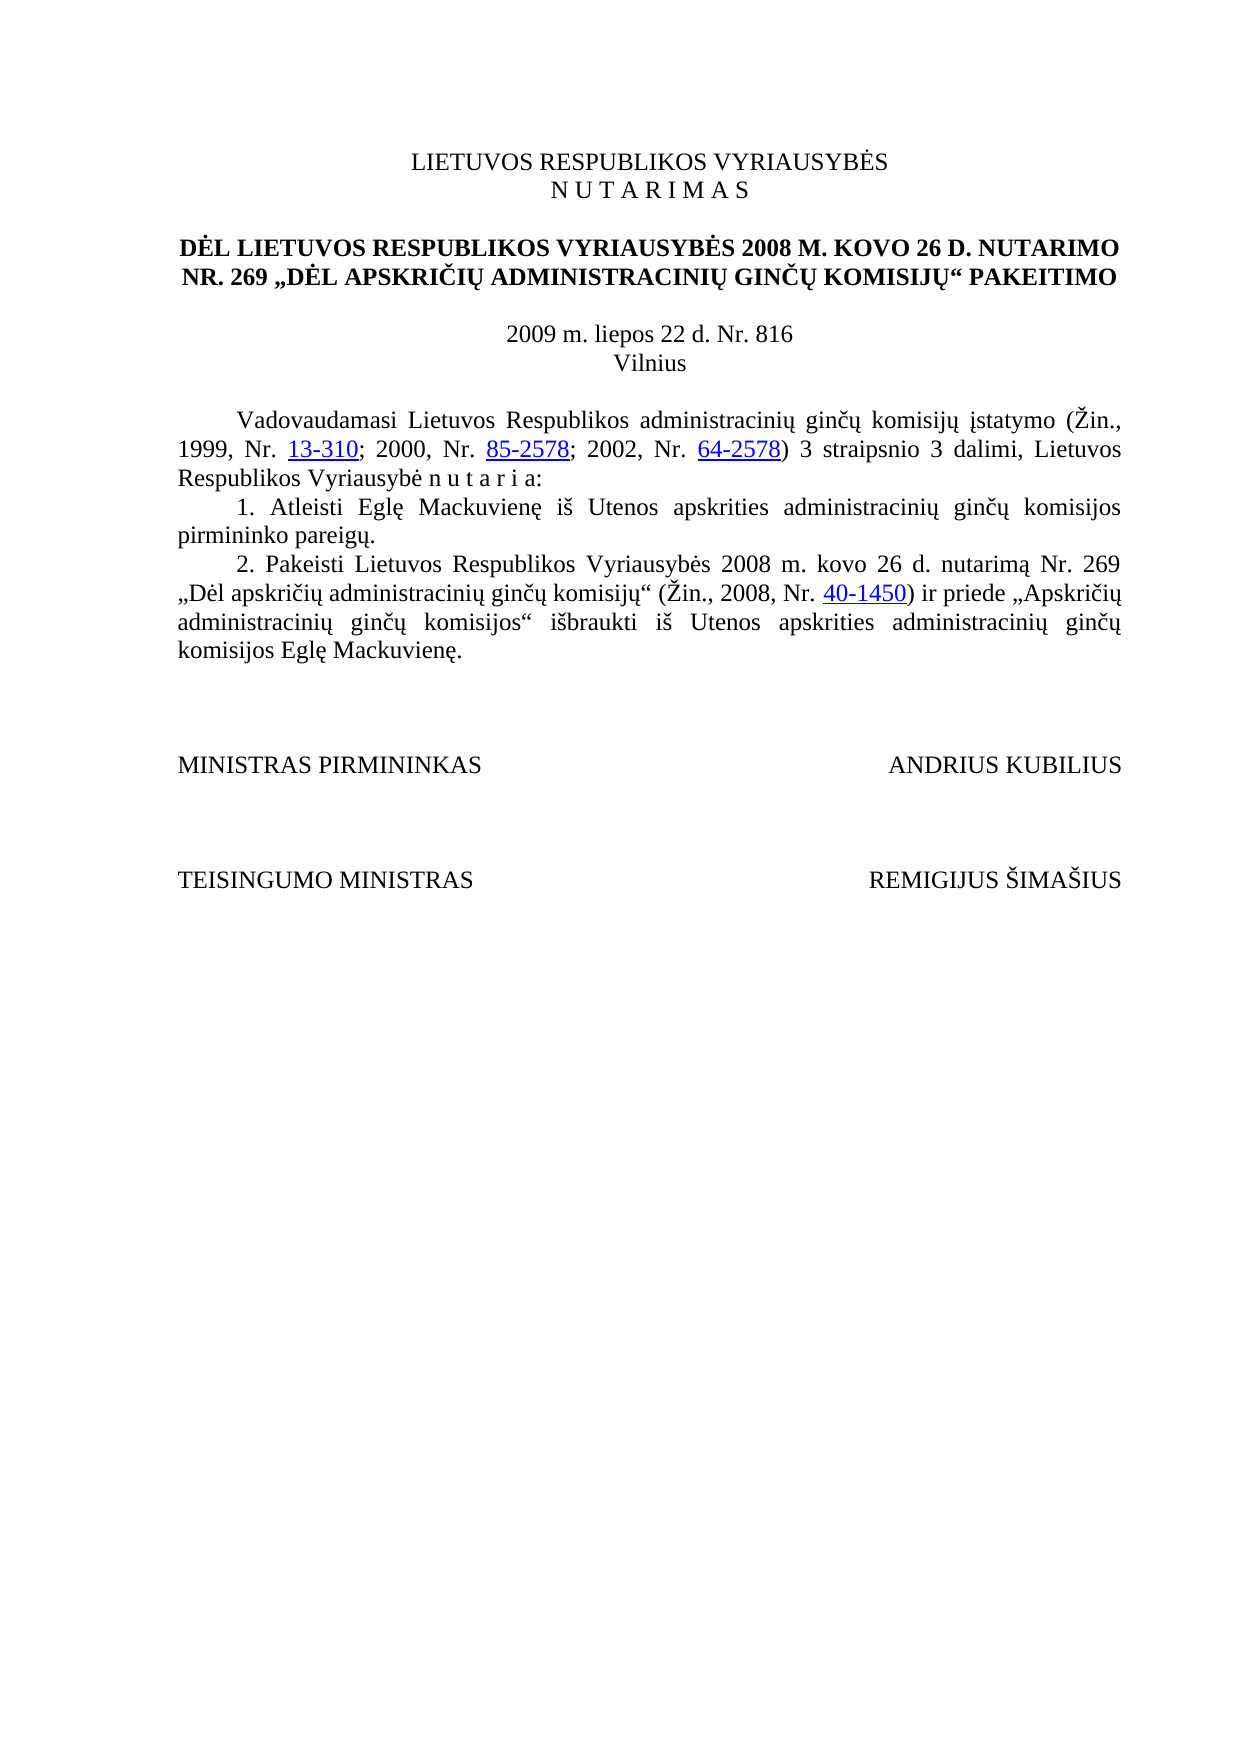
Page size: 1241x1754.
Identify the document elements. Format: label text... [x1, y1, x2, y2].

text MINISTRAS PIRMININKAS ANDRIUS KUBILIUS [177, 751, 1122, 779]
text 2. Pakeisti Lietuvos Respublikos Vyriausybės 2008 m. kovo 26 d. nutarimą Nr. 269 „Dėl apskričių administracinių ginčų komisijų“ (Žin., 2008, Nr. 40-1450) ir priede „Apskričių administracinių ginčų komisijos“ išbraukti iš Utenos apskrities administracinių ginčų komisijos Eglę Mackuvienę. [177, 549, 1122, 664]
text DĖL LIETUVOS RESPUBLIKOS VYRIAUSYBĖS 2008 M. KOVO 26 D. NUTARIMO NR. 269 „DĖL APSKRIČIŲ ADMINISTRACINIŲ GINČŲ KOMISIJŲ“ PAKEITIMO [177, 233, 1122, 291]
text Vadovaudamasi Lietuvos Respublikos administracinių ginčų komisijų įstatymo (Žin., 1999, Nr. 13-310; 2000, Nr. 85-2578; 2002, Nr. 64-2578) 3 straipsnio 3 dalimi, Lietuvos Respublikos Vyriausybė nutaria: [177, 406, 1122, 492]
text 2009 m. liepos 22 d. Nr. 816 [177, 319, 1122, 348]
text Vilnius [177, 348, 1122, 377]
text 1. Atleisti Eglę Mackuvienę iš Utenos apskrities administracinių ginčų komisijos pirmininko pareigų. [177, 492, 1122, 549]
text NUTARIMAS [177, 176, 1122, 204]
text LIETUVOS RESPUBLIKOS VYRIAUSYBĖS [177, 147, 1122, 176]
text TEISINGUMO MINISTRAS REMIGIJUS ŠIMAŠIUS [177, 866, 1122, 894]
